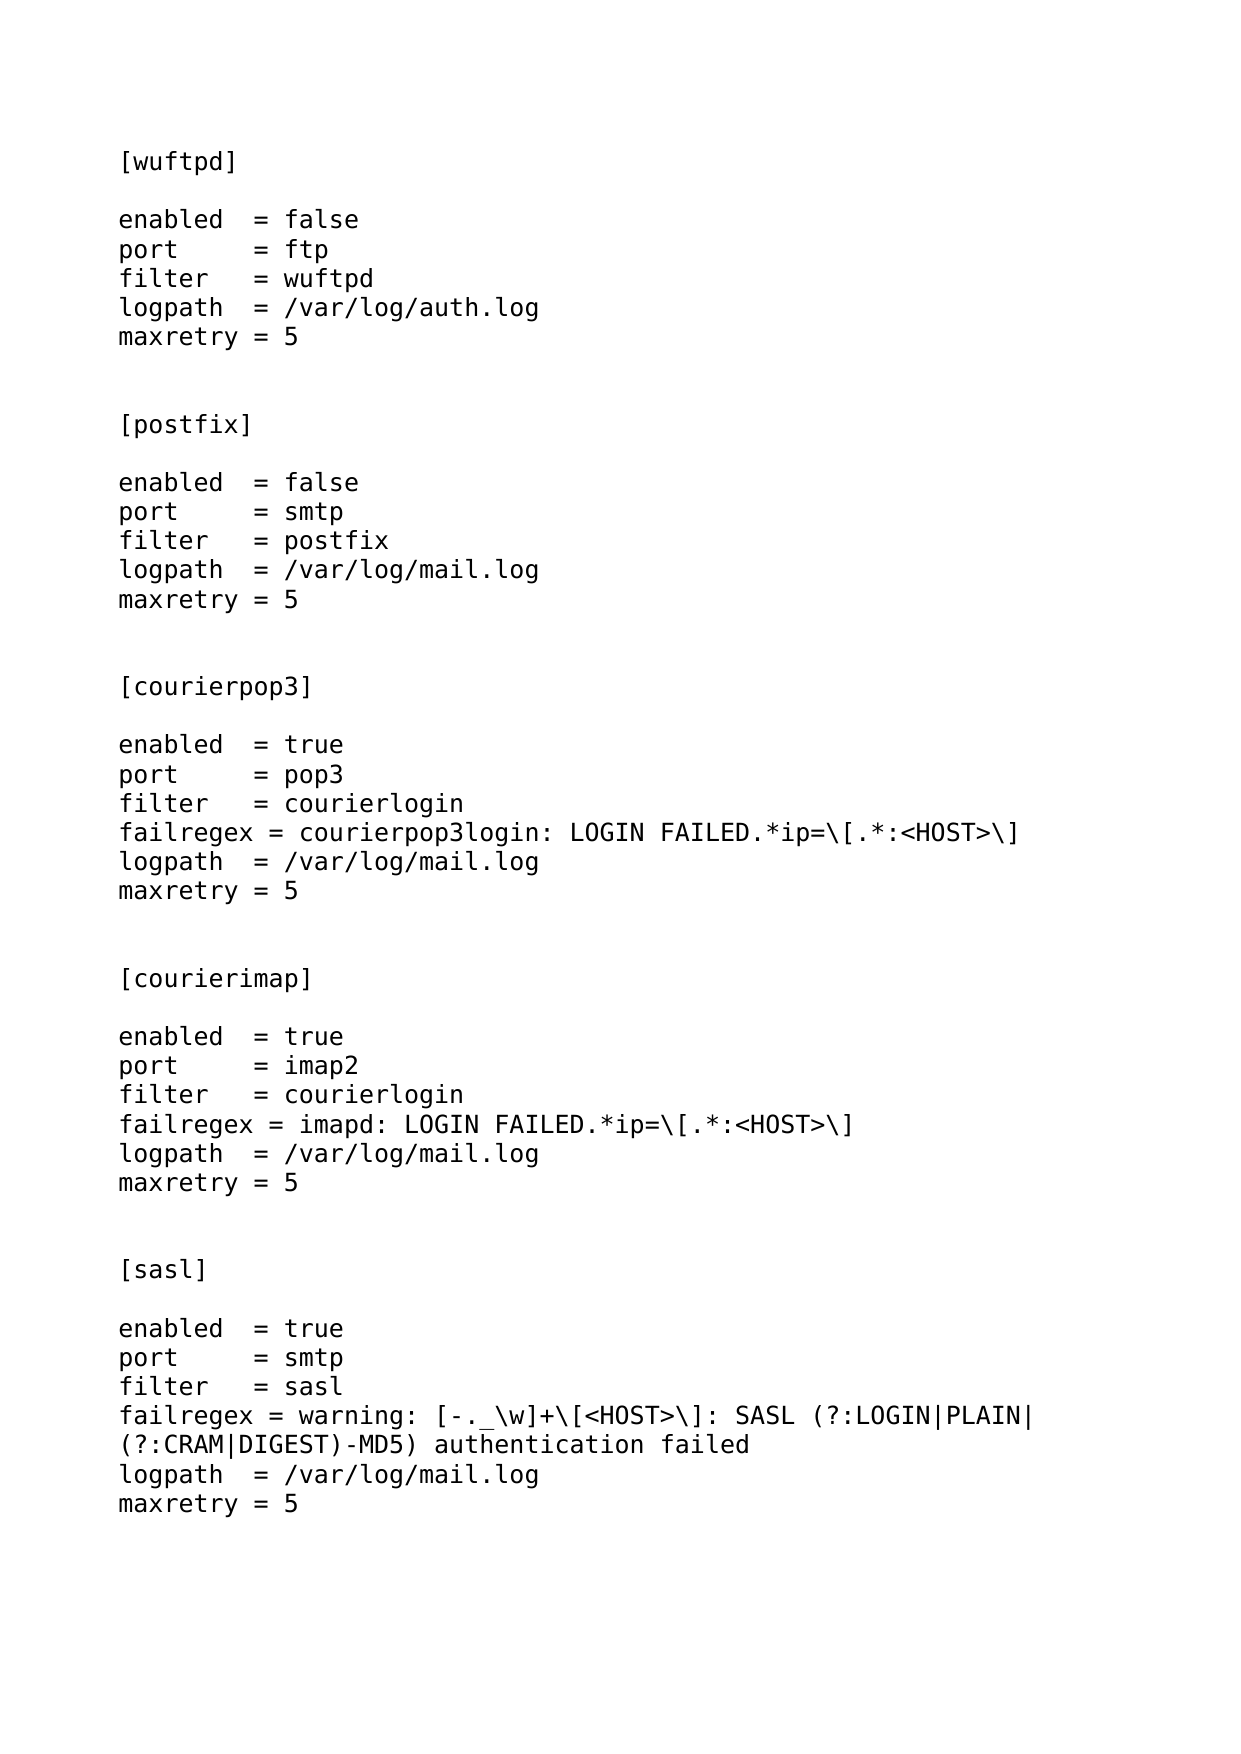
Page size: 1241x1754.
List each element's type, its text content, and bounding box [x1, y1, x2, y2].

text [wuftpd] enabled = false port = ftp filter = wuftpd logpath = /var/log/auth.log maxretry = 5 [postfix] enabled = false port = smtp filter = postfix logpath = /var/log/mail.log maxretry = 5 [courierpop3] enabled = true port = pop3 filter = courierlogin failregex = courierpop3login: LOGIN FAILED.*ip=\[.*:<HOST>\] logpath = /var/log/mail.log maxretry = 5 [courierimap] enabled = true port = imap2 filter = courierlogin failregex = imapd: LOGIN FAILED.*ip=\[.*:<HOST>\] logpath = /var/log/mail.log maxretry = 5 [sasl] enabled = true port = smtp filter = sasl failregex = warning: [-._\w]+\[<HOST>\]: SASL (?:LOGIN|PLAIN|(?:CRAM|DIGEST)-MD5) authentication failed logpath = /var/log/mail.log maxretry = 5 [118, 118, 1122, 1518]
